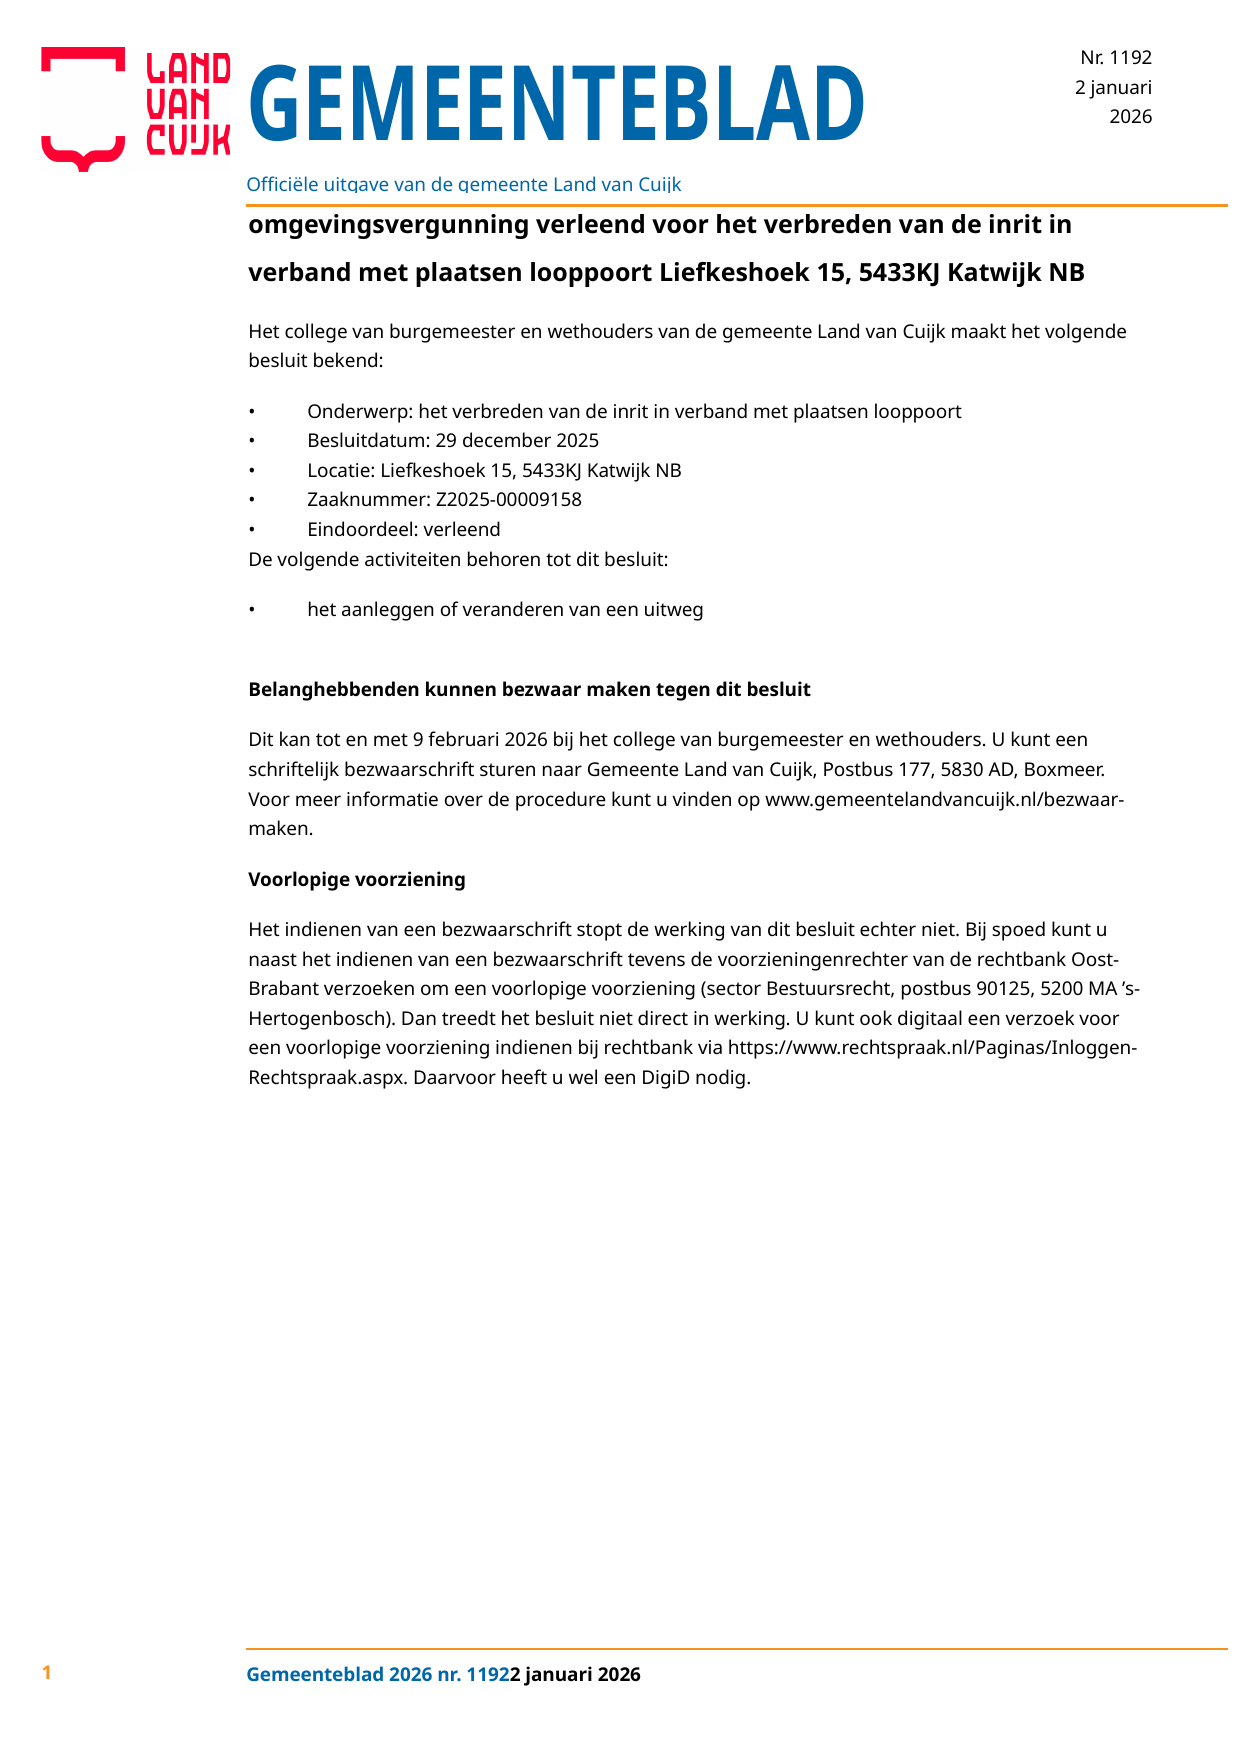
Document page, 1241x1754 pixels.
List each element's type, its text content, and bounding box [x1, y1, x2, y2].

picture [41, 47, 231, 172]
list het aanleggen of veranderen van een uitweg [248, 596, 1152, 622]
list Onderwerp: het verbreden van de inrit in verband met plaatsen looppoort [248, 398, 1152, 424]
text omgevingsvergunning verleend voor het verbreden van de inrit in verband met plaatsen looppoort Liefkeshoek 15, 5433KJ Katwijk NB [248, 207, 1152, 288]
list Eindoordeel: verleend [248, 516, 1152, 542]
text De volgende activiteiten behoren tot dit besluit: [248, 546, 1152, 572]
text Dit kan tot en met 9 februari 2026 bij het college van burgemeester en wethouders. U kunt een schriftelijk bezwaarschrift sturen naar Gemeente Land van Cuijk, Postbus 177, 5830 AD, Boxmeer. Voor meer informatie over de procedure kunt u vinden op www.gemeentelandvancuijk.nl/bezwaar-maken. [248, 727, 1152, 841]
text Voorlopige voorziening [248, 866, 1152, 892]
text Het college van burgemeester en wethouders van de gemeente Land van Cuijk maakt het volgende besluit bekend: [248, 318, 1152, 373]
text Belanghebbenden kunnen bezwaar maken tegen dit besluit [248, 676, 1152, 702]
list Locatie: Liefkeshoek 15, 5433KJ Katwijk NB [248, 457, 1152, 483]
list Zaaknummer: Z2025-00009158 [248, 487, 1152, 512]
list Besluitdatum: 29 december 2025 [248, 427, 1152, 453]
text Het indienen van een bezwaarschrift stopt de werking van dit besluit echter niet. Bij spoed kunt u naast het indienen van een bezwaarschrift tevens de voorzieningenrechter van de rechtbank Oost-Brabant verzoeken om een voorlopige voorziening (sector Bestuursrecht, postbus 90125, 5200 MA ’s-Hertogenbosch). Dan treedt het besluit niet direct in werking. U kunt ook digitaal een verzoek voor een voorlopige voorziening indienen bij rechtbank via https://www.rechtspraak.nl/Paginas/Inloggen-Rechtspraak.aspx. Daarvoor heeft u wel een DigiD nodig. [248, 916, 1152, 1090]
